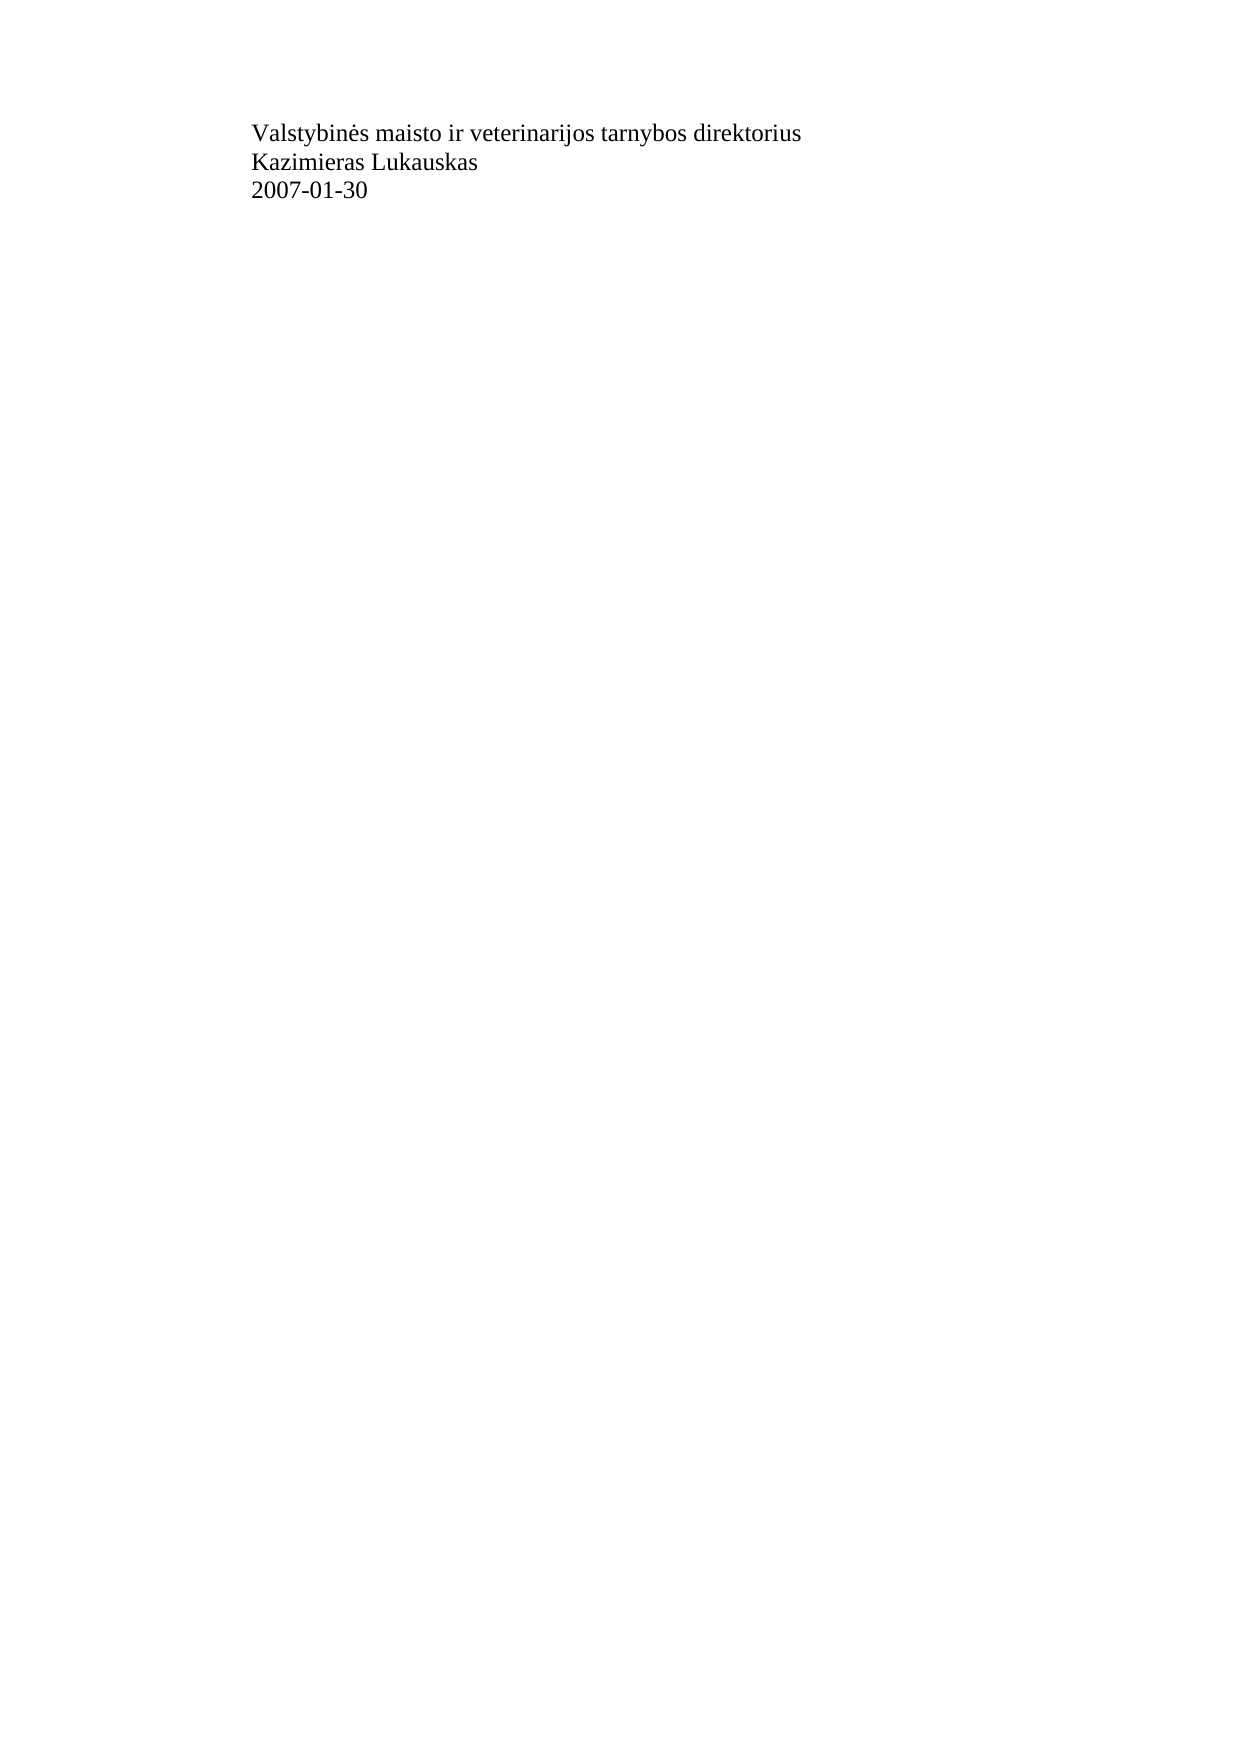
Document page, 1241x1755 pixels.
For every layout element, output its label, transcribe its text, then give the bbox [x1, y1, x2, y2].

text Kazimieras Lukauskas [177, 147, 1181, 176]
text Valstybinės maisto ir veterinarijos tarnybos direktorius [177, 118, 1181, 147]
text 2007-01-30 [177, 176, 1181, 204]
